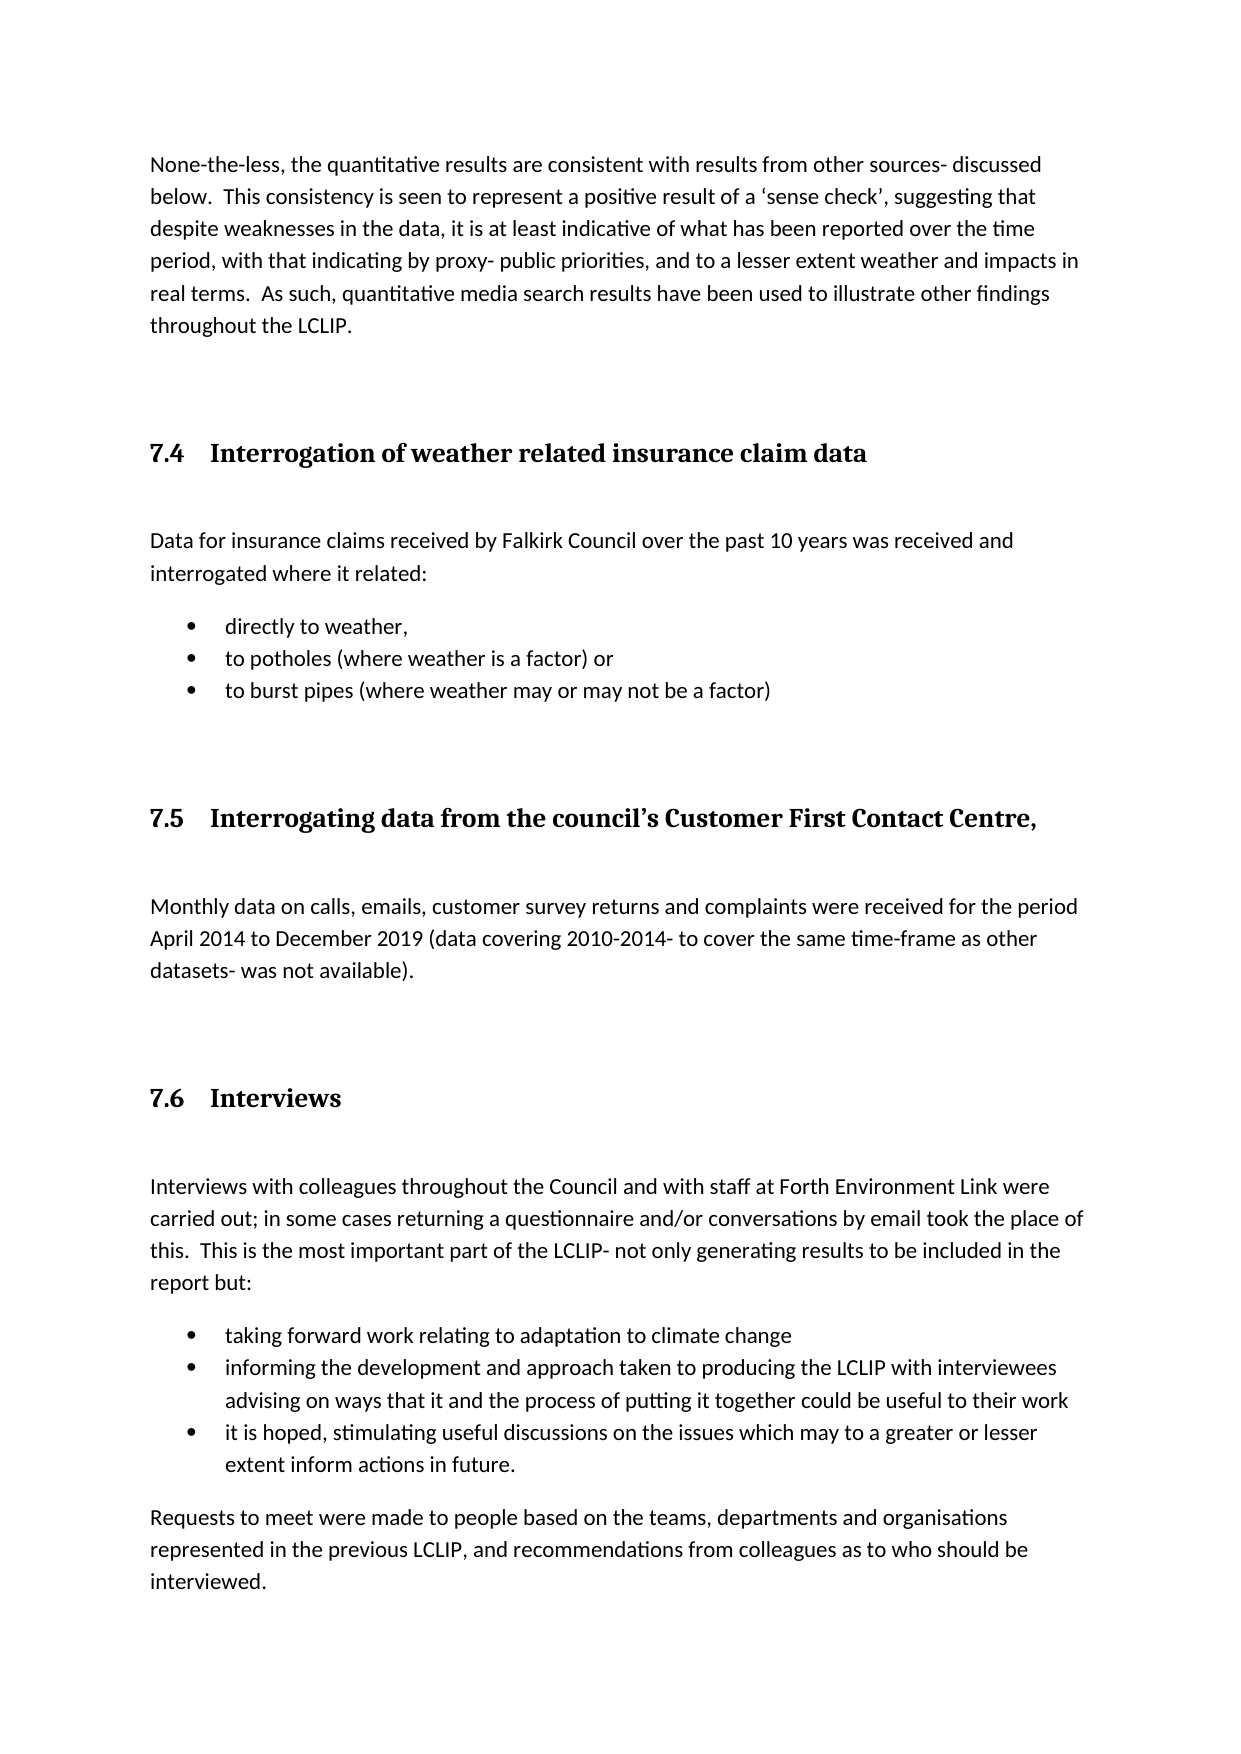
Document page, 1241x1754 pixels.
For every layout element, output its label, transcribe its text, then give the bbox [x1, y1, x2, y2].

list informing the development and approach taken to producing the LCLIP with interviewees advising on ways that it and the process of putting it together could be useful to their work [187, 1353, 1090, 1414]
list to burst pipes (where weather may or may not be a factor) [187, 676, 1090, 704]
list it is hoped, stimulating useful discussions on the issues which may to a greater or lesser extent inform actions in future. [187, 1418, 1090, 1478]
text Interviews with colleagues throughout the Council and with staff at Forth Environment Link were carried out; in some cases returning a questionnaire and/or conversations by email took the place of this. This is the most important part of the LCLIP- not only generating results to be included in the report but: [150, 1172, 1090, 1296]
text Requests to meet were made to people based on the teams, departments and organisations represented in the previous LCLIP, and recommendations from colleagues as to who should be interviewed. [150, 1503, 1090, 1596]
list directly to weather, [187, 612, 1090, 640]
text Data for insurance claims received by Falkirk Council over the past 10 years was received and interrogated where it related: [150, 527, 1090, 587]
list taking forward work relating to adaptation to climate change [187, 1321, 1090, 1349]
text None-the-less, the quantitative results are consistent with results from other sources- discussed below. This consistency is seen to represent a positive result of a ‘sense check’, suggesting that despite weaknesses in the data, it is at least indicative of what has been reported over the time period, with that indicating by proxy- public priorities, and to a lesser extent weather and impacts in real terms. As such, quantitative media search results have been used to illustrate other findings throughout the LCLIP. [150, 150, 1090, 339]
subtitle Interrogation of weather related insurance claim data [150, 438, 1090, 469]
text Monthly data on calls, emails, customer survey returns and complaints were received for the period April 2014 to December 2019 (data covering 2010-2014- to cover the same time-frame as other datasets- was not available). [150, 892, 1090, 984]
subtitle Interviews [150, 1083, 1090, 1114]
subtitle Interrogating data from the council’s Customer First Contact Centre, [150, 803, 1090, 834]
list to potholes (where weather is a factor) or [187, 644, 1090, 672]
